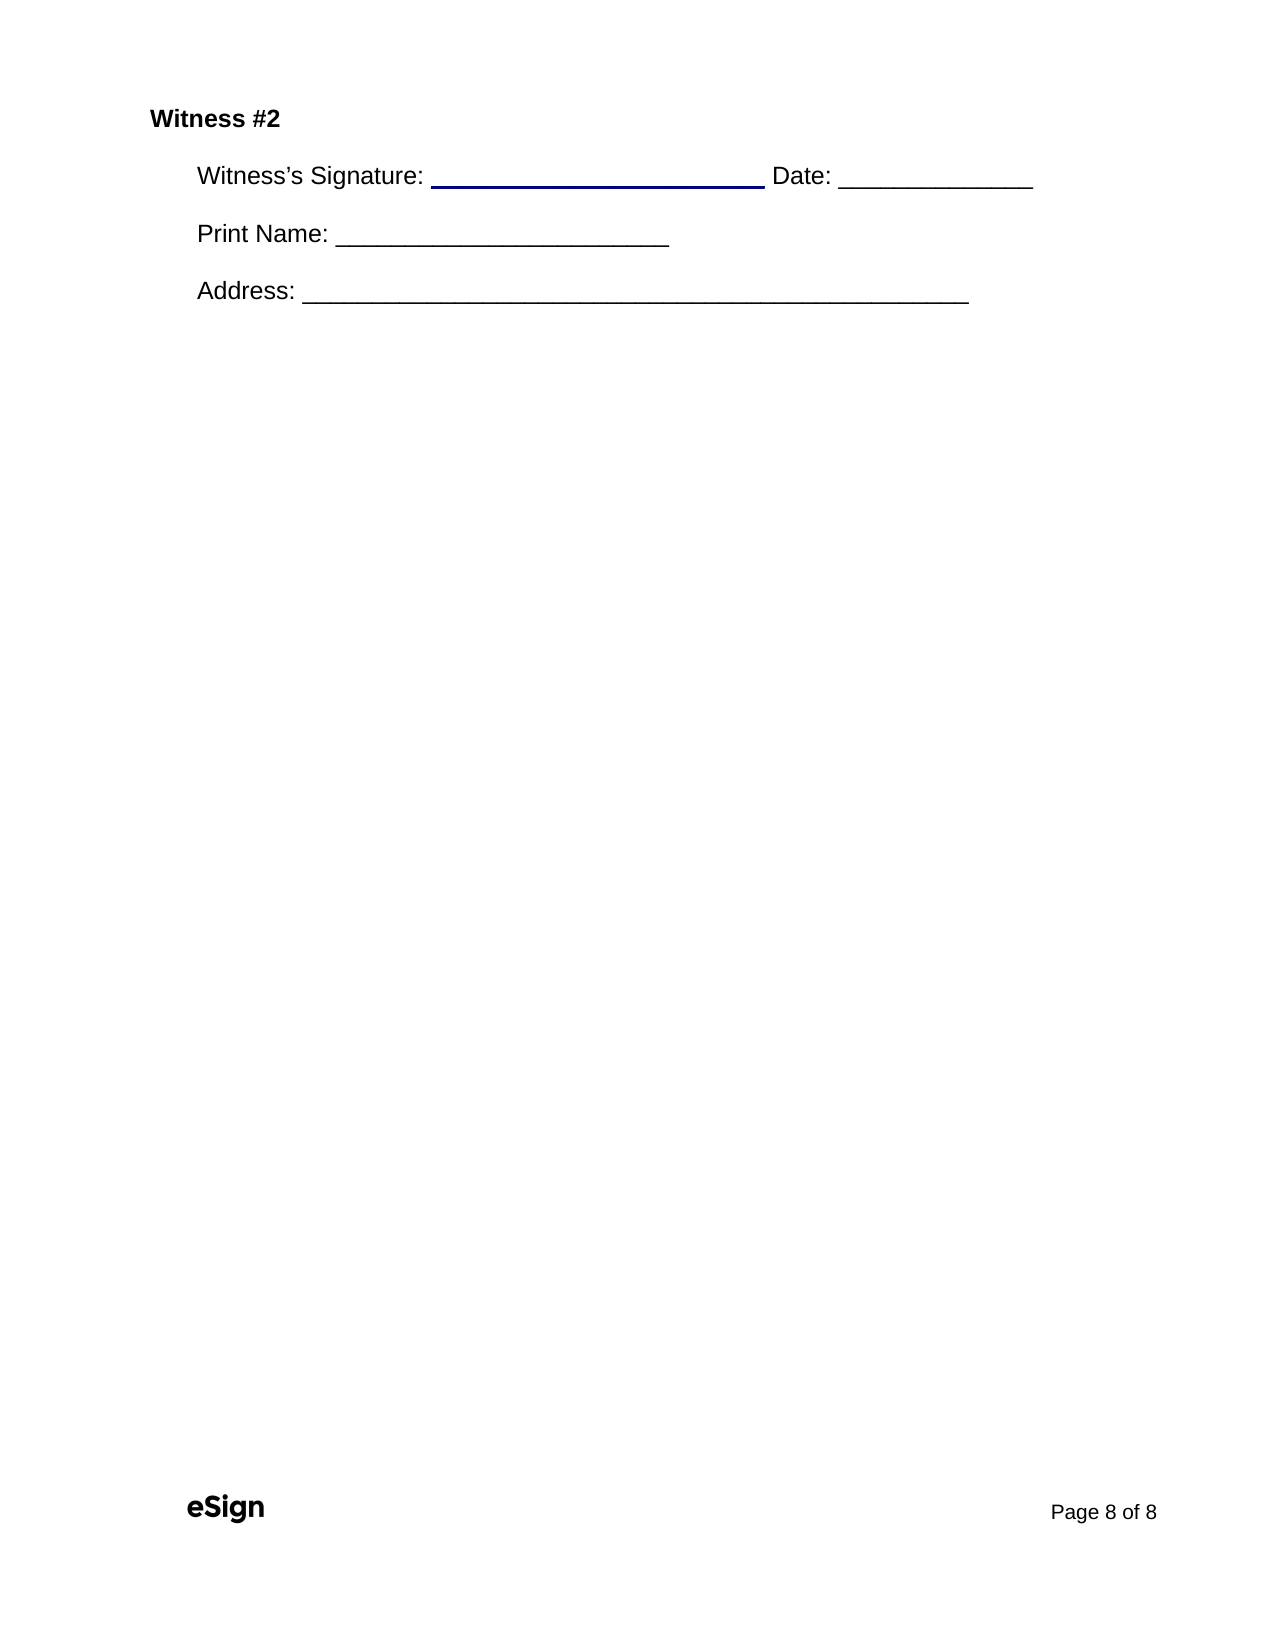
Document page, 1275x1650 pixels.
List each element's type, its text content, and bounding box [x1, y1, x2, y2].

text Witness #2 [150, 104, 1125, 132]
text Witness’s Signature: ________________________ Date: ______________ [197, 161, 1125, 190]
text Print Name: ________________________ [197, 190, 1125, 247]
text Address: ________________________________________________ [197, 247, 1125, 305]
